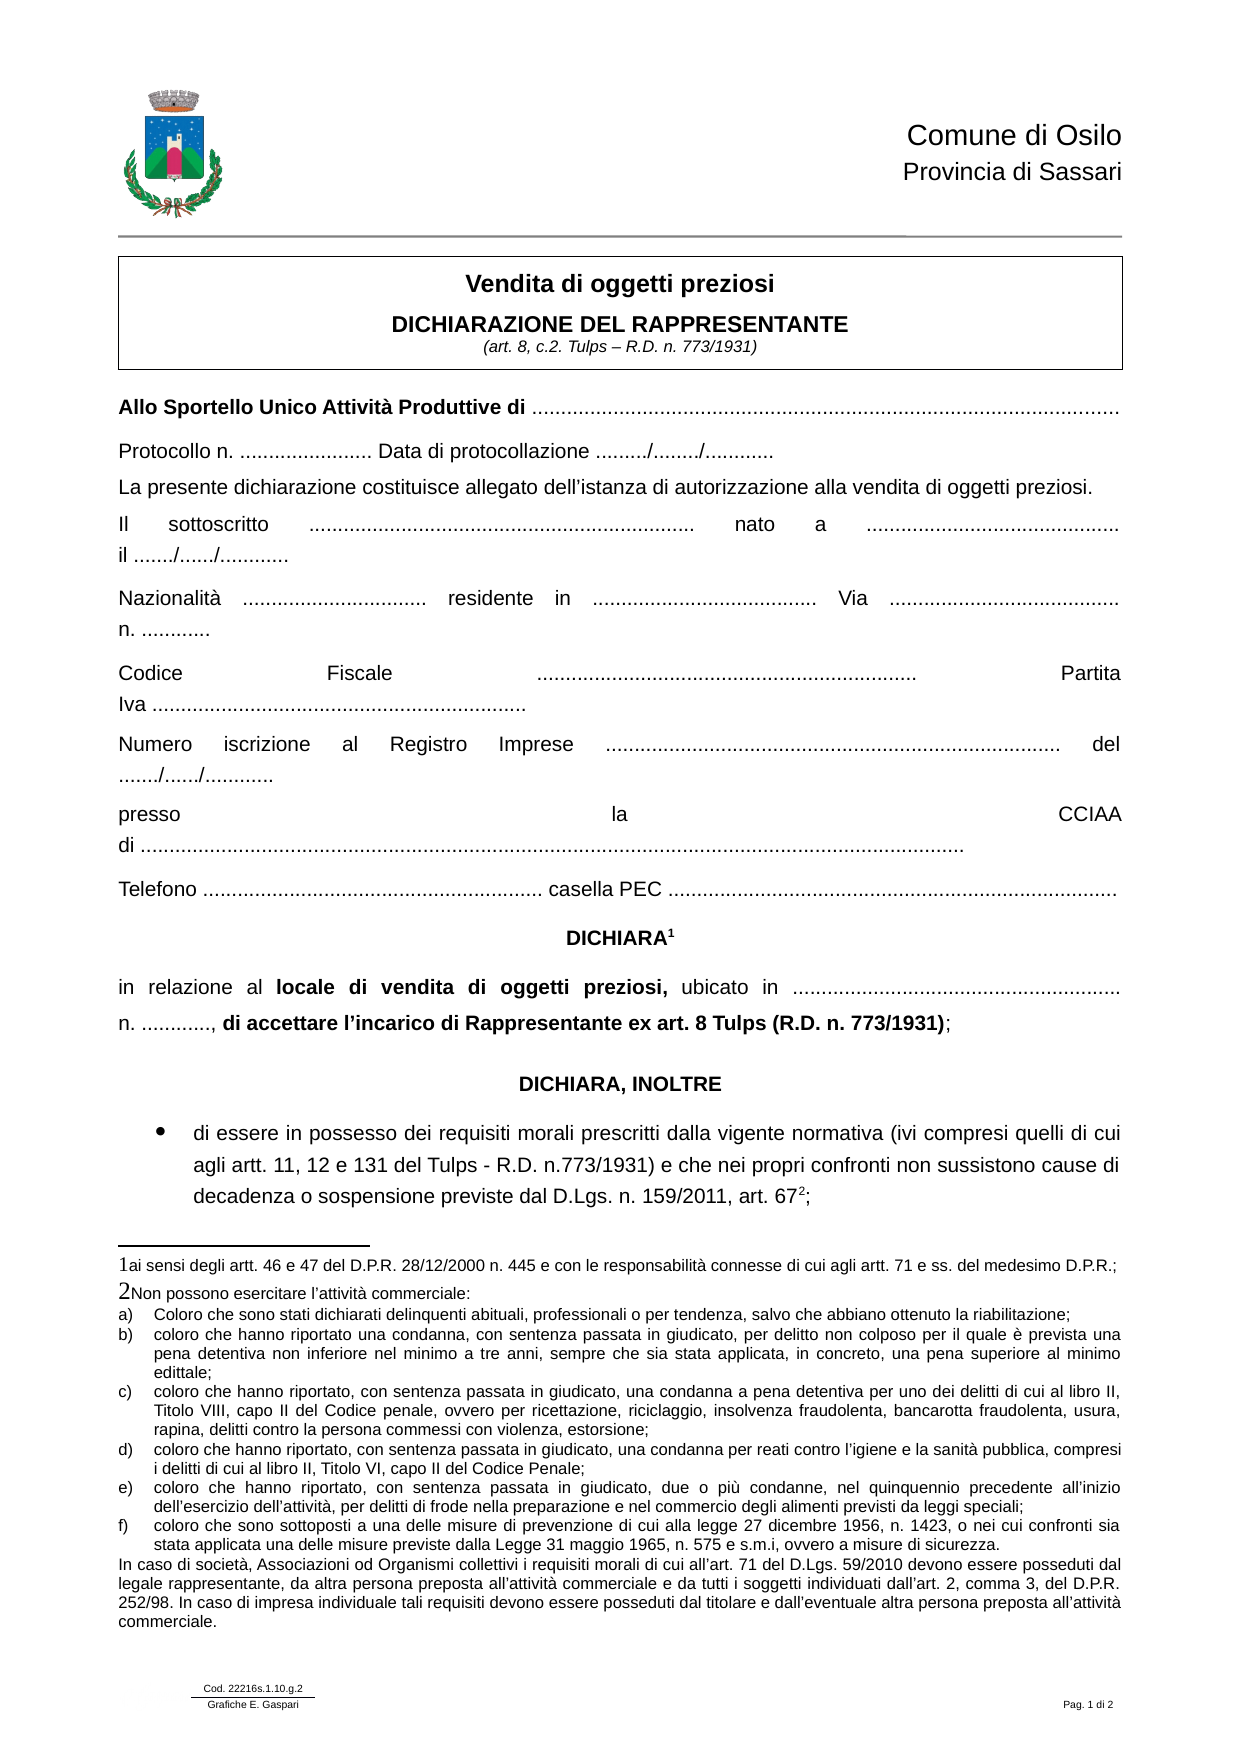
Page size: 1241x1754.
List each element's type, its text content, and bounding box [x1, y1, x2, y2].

text Codice Fiscale .................................................................. Partita Iva ................................................................. [118, 661, 1122, 716]
text Protocollo n. ....................... Data di protocollazione ........./......../............ [118, 438, 1122, 462]
list di essere in possesso dei requisiti morali prescritti dalla vigente normativa (ivi compresi quelli di cui agli artt. 11, 12 e 131 del Tulps - R.D. n.773/1931) e che nei propri confronti non sussistono cause di decadenza o sospensione previste dal D.Lgs. n. 159/2011, art. 67; [156, 1121, 1122, 1208]
text Provincia di Sassari [224, 157, 1122, 185]
text DICHIARA [118, 926, 1122, 950]
list coloro che hanno riportato una condanna, con sentenza passata in giudicato, per delitto non colposo per il quale è prevista una pena detentiva non inferiore nel minimo a tre anni, sempre che sia stata applicata, in concreto, una pena superiore al minimo edittale; [118, 1324, 1122, 1382]
text Comune di Osilo [224, 118, 1122, 152]
text ai sensi degli artt. 46 e 47 del D.P.R. 28/12/2000 n. 445 e con le responsabilità connesse di cui agli artt. 71 e ss. del medesimo D.P.R.; [118, 1252, 1122, 1276]
text in relazione al locale di vendita di oggetti preziosi, ubicato in ......................................................... n. ............, di accettare l’incarico di Rappresentante ex art. 8 Tulps (R.D. n. 773/1931); [118, 975, 1122, 1035]
list coloro che sono sottoposti a una delle misure di prevenzione di cui alla legge 27 dicembre 1956, n. 1423, o nei cui confronti sia stata applicata una delle misure previste dalla Legge 31 maggio 1965, n. 575 e s.m.i, ovvero a misure di sicurezza. [118, 1516, 1122, 1554]
list In caso di società, Associazioni od Organismi collettivi i requisiti morali di cui all’art. 71 del D.Lgs. 59/2010 devono essere posseduti dal legale rappresentante, da altra persona preposta all’attività commerciale e da tutti i soggetti individuati dall’art. 2, comma 3, del D.P.R. 252/98. In caso di impresa individuale tali requisiti devono essere posseduti dal titolare e dall’eventuale altra persona preposta all’attività commerciale. [118, 1554, 1122, 1631]
list coloro che hanno riportato, con sentenza passata in giudicato, una condanna per reati contro l’igiene e la sanità pubblica, compresi i delitti di cui al libro II, Titolo VI, capo II del Codice Penale; [118, 1439, 1122, 1478]
text presso la CCIAA di ............................................................................................................................................... [118, 802, 1122, 857]
text Nazionalità ................................ residente in ....................................... Via ........................................ n. ............ [118, 586, 1122, 641]
list coloro che hanno riportato, con sentenza passata in giudicato, una condanna a pena detentiva per uno dei delitti di cui al libro II, Titolo VIII, capo II del Codice penale, ovvero per ricettazione, riciclaggio, insolvenza fraudolenta, bancarotta fraudolenta, usura, rapina, delitti contro la persona commessi con violenza, estorsione; [118, 1382, 1122, 1439]
list Coloro che sono stati dichiarati delinquenti abituali, professionali o per tendenza, salvo che abbiano ottenuto la riabilitazione; [118, 1305, 1122, 1324]
text Allo Sportello Unico Attività Produttive di [118, 395, 1122, 419]
list coloro che hanno riportato, con sentenza passata in giudicato, due o più condanne, nel quinquennio precedente all’inizio dell’esercizio dell’attività, per delitti di frode nella preparazione e nel commercio degli alimenti previsti da leggi speciali; [118, 1478, 1122, 1516]
picture [122, 87, 224, 219]
text DICHIARA, INOLTRE [118, 1072, 1122, 1096]
table_header Vendita di oggetti preziosi DICHIARAZIONE DEL RAPPRESENTANTE (art. 8, c.2. Tulps – R.D. n. 773/1931) [119, 257, 1122, 369]
text Telefono ........................................................... casella PEC .............................................................................. [118, 877, 1122, 901]
text Numero iscrizione al Registro Imprese ............................................................................... del ......./....../............ [118, 732, 1122, 787]
text La presente dichiarazione costituisce allegato dell’istanza di autorizzazione alla vendita di oggetti preziosi. [118, 475, 1122, 499]
list Non possono esercitare l’attività commerciale: [118, 1276, 1122, 1305]
text Il sottoscritto ................................................................... nato a ............................................ il ......./....../............ [118, 511, 1122, 566]
